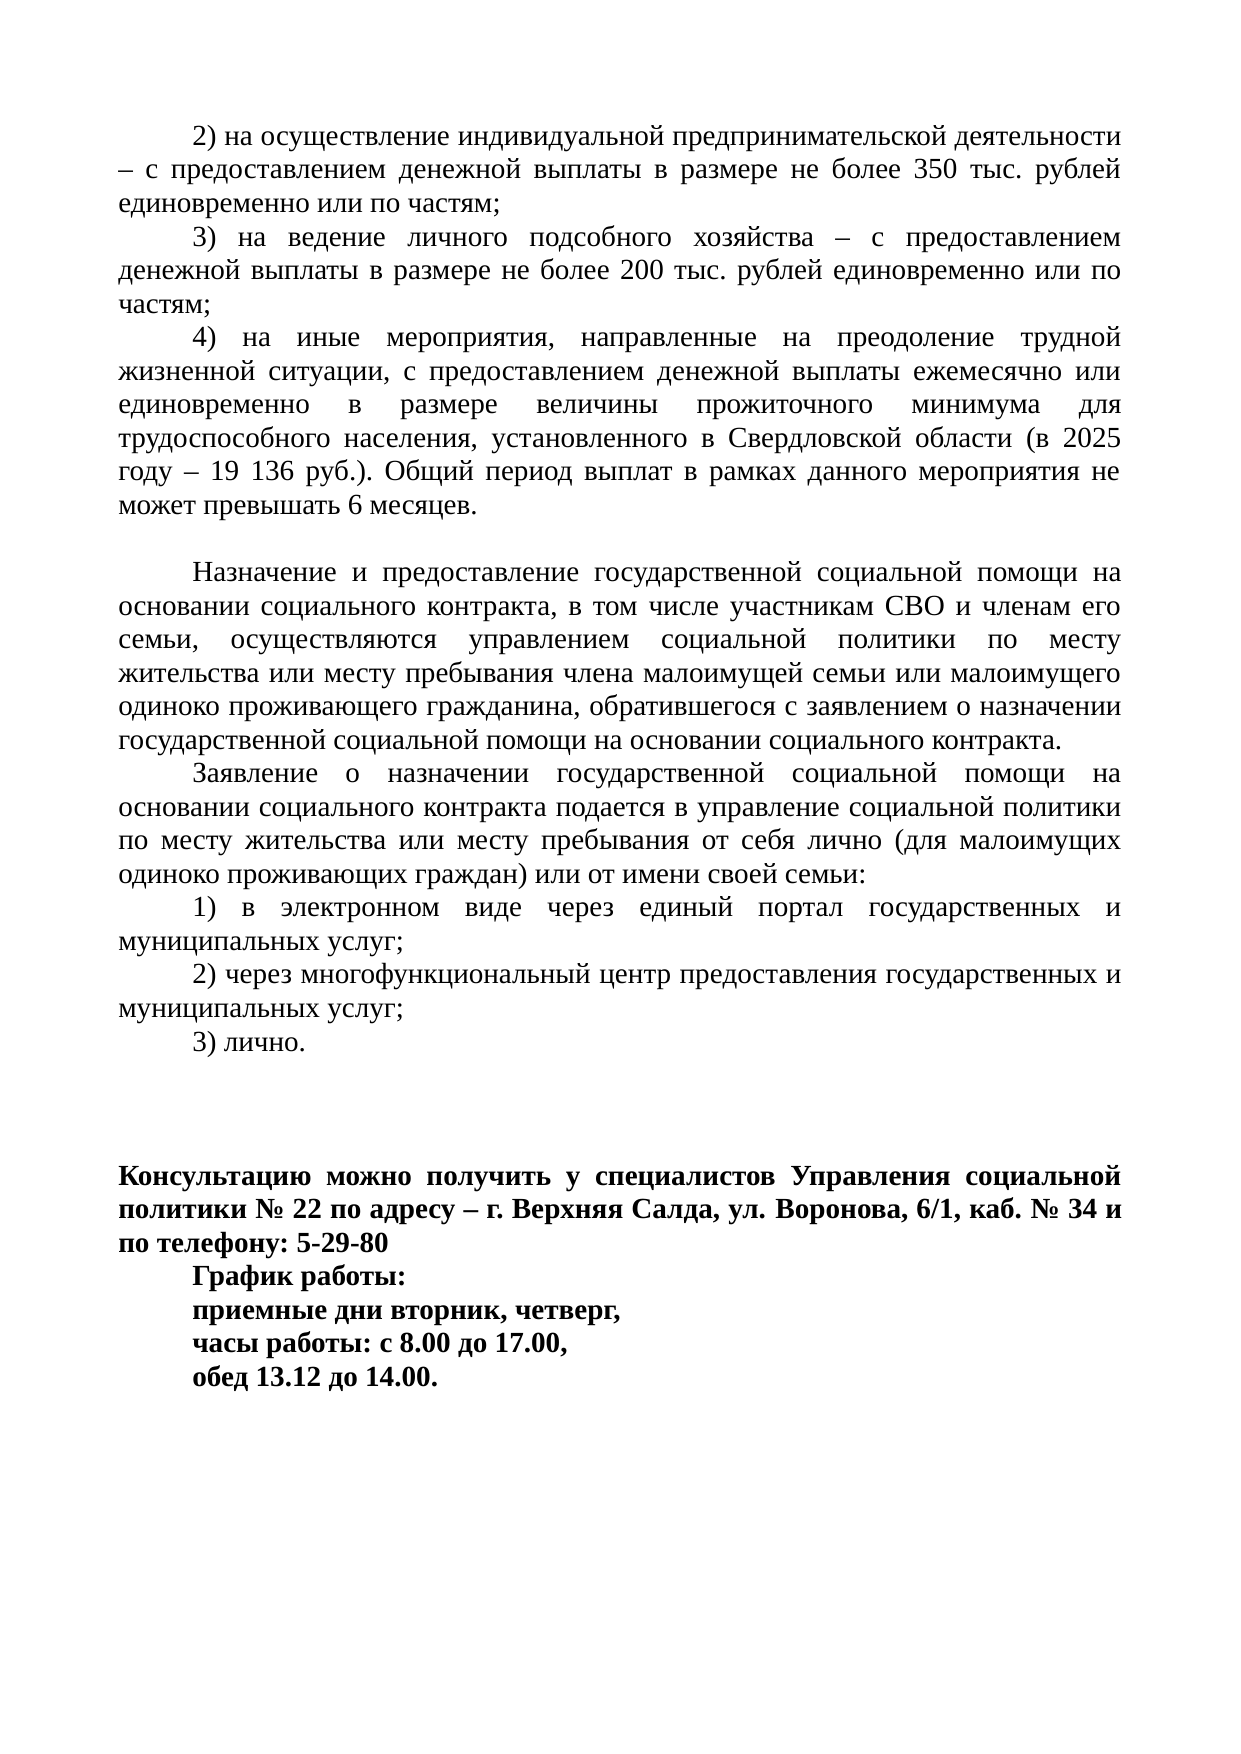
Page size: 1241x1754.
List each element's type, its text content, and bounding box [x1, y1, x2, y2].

text Заявление о назначении государственной социальной помощи на основании социального контракта подается в управление социальной политики по месту жительства или месту пребывания от себя лично (для малоимущих одиноко проживающих граждан) или от имени своей семьи: [118, 755, 1122, 889]
text 2) на осуществление индивидуальной предпринимательской деятельности – с предоставлением денежной выплаты в размере не более 350 тыс. рублей единовременно или по частям; [118, 118, 1122, 219]
text 3) на ведение личного подсобного хозяйства – с предоставлением денежной выплаты в размере не более 200 тыс. рублей единовременно или по частям; [118, 219, 1122, 319]
text 4) на иные мероприятия, направленные на преодоление трудной жизненной ситуации, с предоставлением денежной выплаты ежемесячно или единовременно в размере величины прожиточного минимума для трудоспособного населения, установленного в Свердловской области (в 2025 году – 19 136 руб.). Общий период выплат в рамках данного мероприятия не может превышать 6 месяцев. [118, 319, 1122, 521]
text часы работы: с 8.00 до 17.00, [118, 1326, 1122, 1359]
text приемные дни вторник, четверг, [118, 1292, 1122, 1326]
text 2) через многофункциональный центр предоставления государственных и муниципальных услуг; [118, 957, 1122, 1024]
text обед 13.12 до 14.00. [118, 1359, 1122, 1393]
text 3) лично. [118, 1024, 1122, 1057]
text Консультацию можно получить у специалистов Управления социальной политики № 22 по адресу – г. Верхняя Салда, ул. Воронова, 6/1, каб. № 34 и по телефону: 5-29-80 [118, 1158, 1122, 1258]
text 1) в электронном виде через единый портал государственных и муниципальных услуг; [118, 889, 1122, 957]
text Назначение и предоставление государственной социальной помощи на основании социального контракта, в том числе участникам СВО и членам его семьи, осуществляются управлением социальной политики по месту жительства или месту пребывания члена малоимущей семьи или малоимущего одиноко проживающего гражданина, обратившегося с заявлением о назначении государственной социальной помощи на основании социального контракта. [118, 554, 1122, 755]
text График работы: [118, 1258, 1122, 1292]
